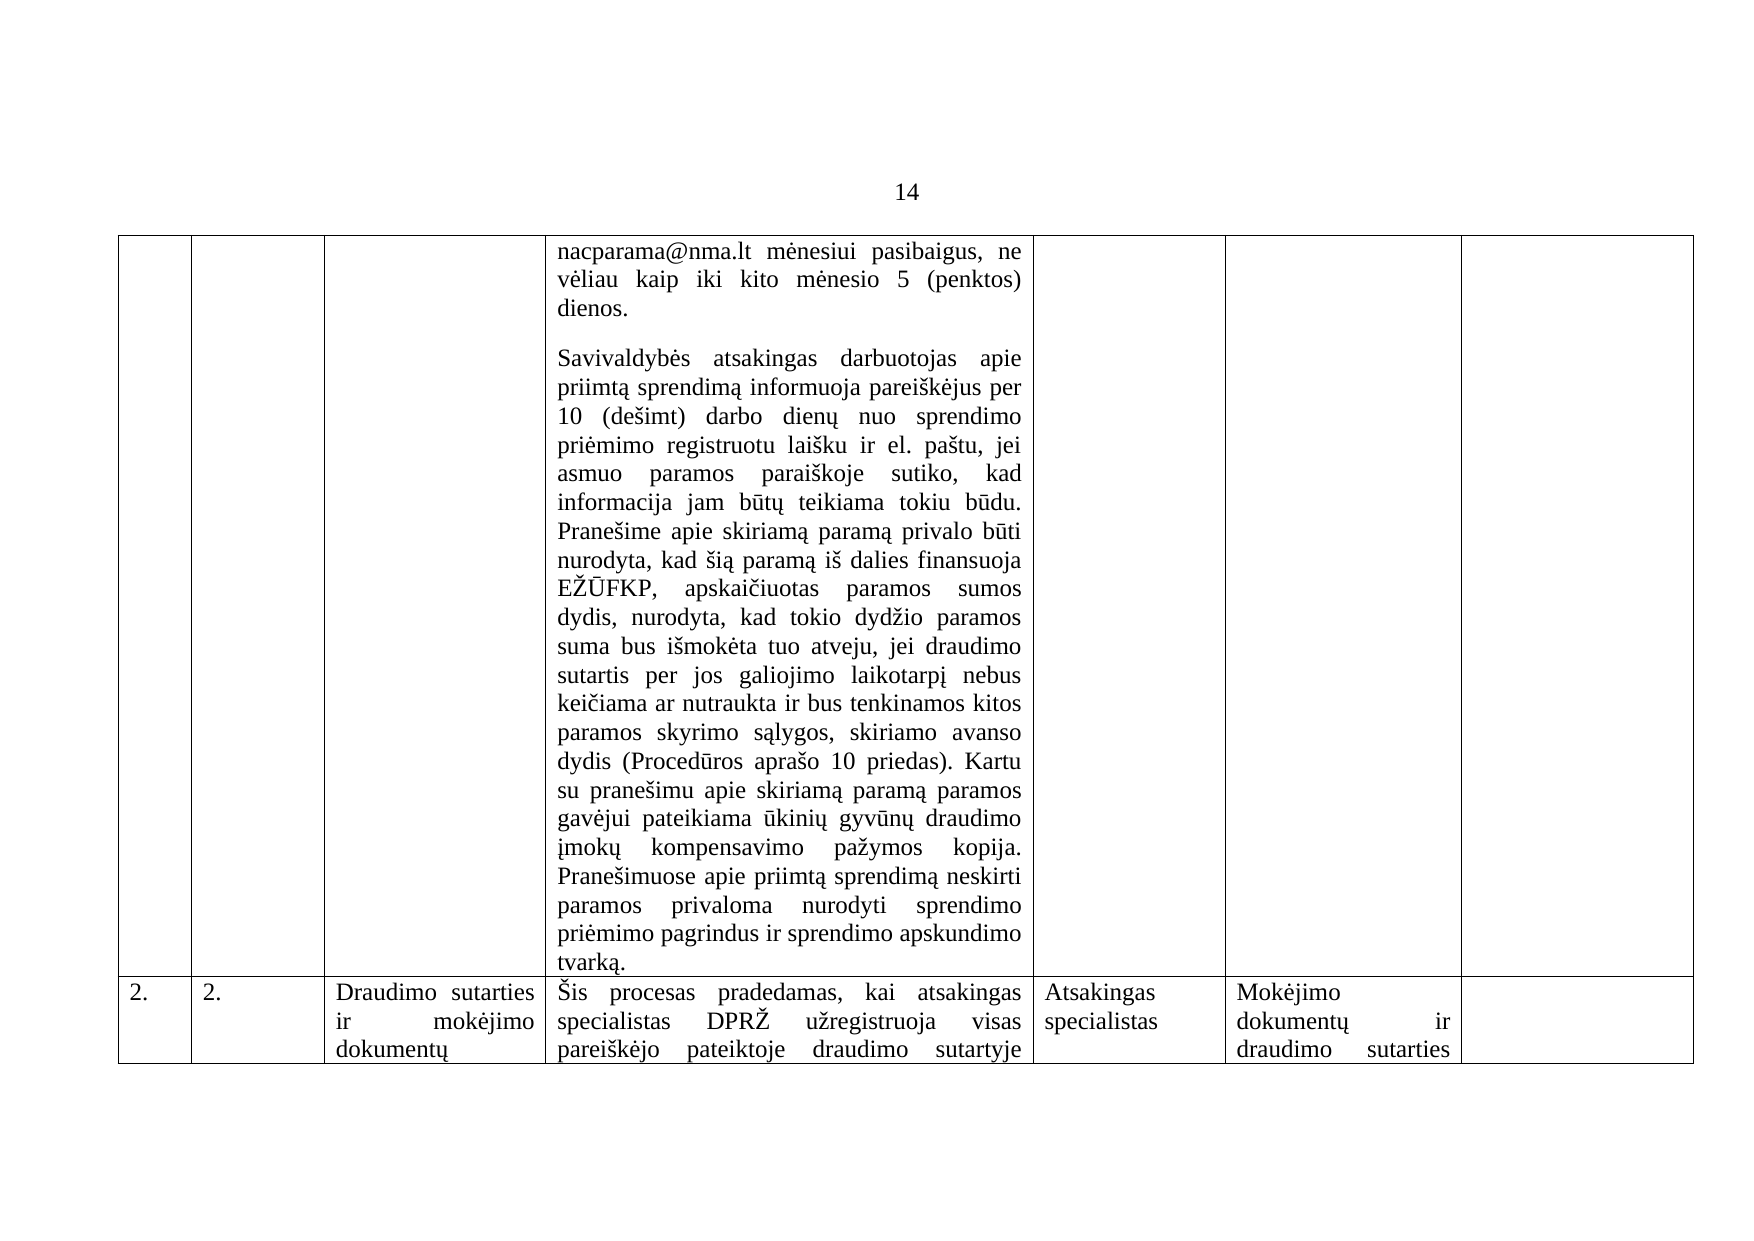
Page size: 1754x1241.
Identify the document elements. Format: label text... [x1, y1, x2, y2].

table_cell Mokėjimo dokumentų ir draudimo sutarties [1226, 977, 1461, 1063]
table_cell 2. [192, 977, 324, 1063]
table_cell [1226, 236, 1461, 976]
table_cell [192, 236, 324, 976]
table_cell nacparama@nma.lt mėnesiui pasibaigus, ne vėliau kaip iki kito mėnesio 5 (penktos) dienos. Savivaldybės atsakingas darbuotojas apie priimtą sprendimą informuoja pareiškėjus per 10 (dešimt) darbo dienų nuo sprendimo priėmimo registruotu laišku ir el. paštu, jei asmuo paramos paraiškoje sutiko, kad informacija jam būtų teikiama tokiu būdu. Pranešime apie skiriamą paramą privalo būti nurodyta, kad šią paramą iš dalies finansuoja EŽŪFKP, apskaičiuotas paramos sumos dydis, nurodyta, kad tokio dydžio paramos suma bus išmokėta tuo atveju, jei draudimo sutartis per jos galiojimo laikotarpį nebus keičiama ar nutraukta ir bus tenkinamos kitos paramos skyrimo sąlygos, skiriamo avanso dydis (Procedūros aprašo 10 priedas). Kartu su pranešimu apie skiriamą paramą paramos gavėjui pateikiama ūkinių gyvūnų draudimo įmokų kompensavimo pažymos kopija. Pranešimuose apie priimtą sprendimą neskirti paramos privaloma nurodyti sprendimo priėmimo pagrindus ir sprendimo apskundimo tvarką. [546, 236, 1033, 976]
table_cell Atsakingas specialistas [1034, 977, 1225, 1063]
table_cell Šis procesas pradedamas, kai atsakingas specialistas DPRŽ užregistruoja visas pareiškėjo pateiktoje draudimo sutartyje [546, 977, 1033, 1063]
table_cell 2. [119, 977, 191, 1063]
table_cell [1034, 236, 1225, 976]
table_cell [1462, 977, 1693, 1063]
table_cell Draudimo sutarties ir mokėjimo dokumentų [325, 977, 545, 1063]
table_cell [119, 236, 191, 976]
table_cell [1462, 236, 1693, 976]
table_cell [325, 236, 545, 976]
